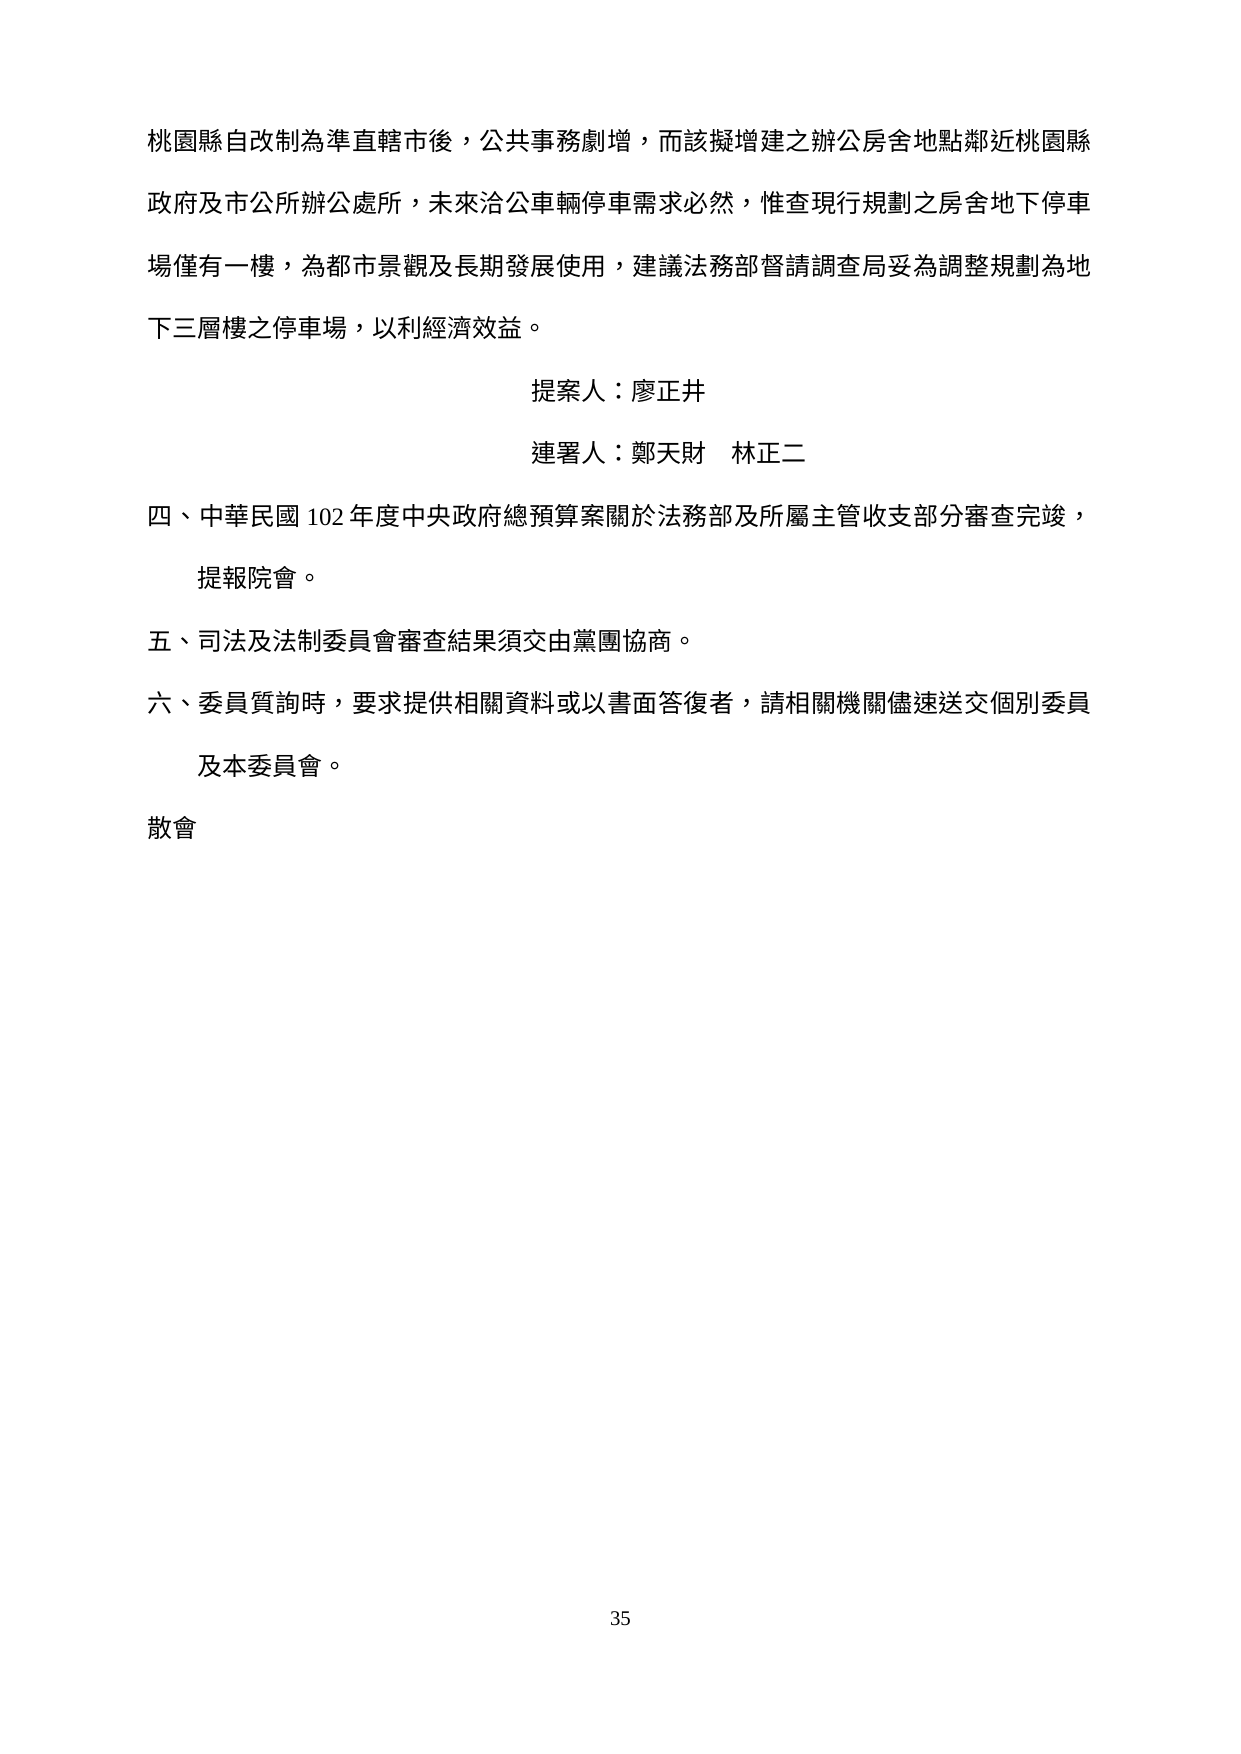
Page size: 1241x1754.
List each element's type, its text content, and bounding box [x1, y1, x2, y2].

text 提案人：廖正井 [177, 347, 1092, 410]
text 六、委員質詢時，要求提供相關資料或以書面答復者，請相關機關儘速送交個別委員及本委員會。 [148, 660, 1092, 785]
text 桃園縣自改制為準直轄市後，公共事務劇增，而該擬增建之辦公房舍地點鄰近桃園縣政府及市公所辦公處所，未來洽公車輛停車需求必然，惟查現行規劃之房舍地下停車場僅有一樓，為都市景觀及長期發展使用，建議法務部督請調查局妥為調整規劃為地下三層樓之停車場，以利經濟效益。 [148, 97, 1092, 347]
text 散會 [148, 785, 1092, 847]
text 連署人：鄭天財 林正二 [148, 410, 1092, 472]
text 五、司法及法制委員會審查結果須交由黨團協商。 [148, 597, 1092, 660]
text 四、中華民國102年度中央政府總預算案關於法務部及所屬主管收支部分審查完竣，提報院會。 [148, 472, 1092, 597]
